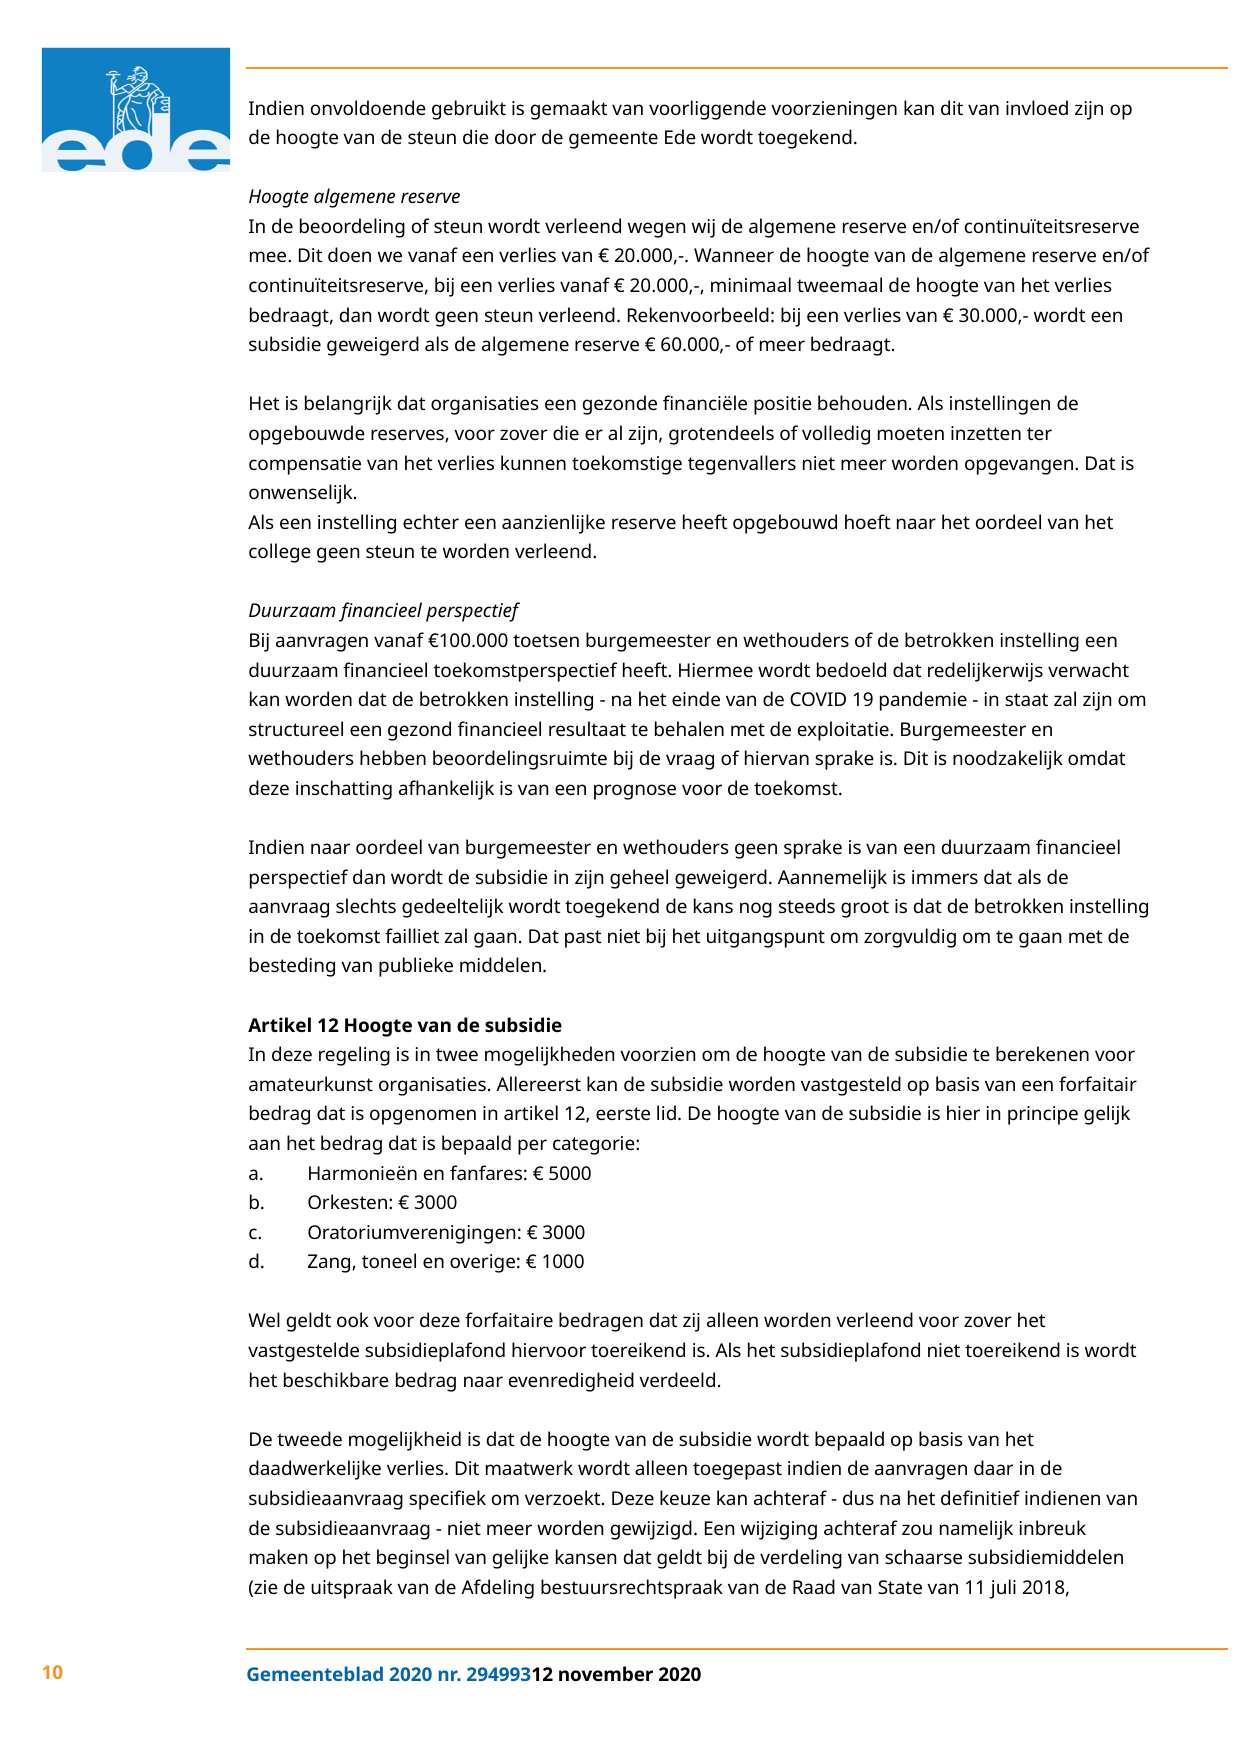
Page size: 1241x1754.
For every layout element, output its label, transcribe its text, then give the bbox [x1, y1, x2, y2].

text Het is belangrijk dat organisaties een gezonde financiële positie behouden. Als instellingen de opgebouwde reserves, voor zover die er al zijn, grotendeels of volledig moeten inzetten ter compensatie van het verlies kunnen toekomstige tegenvallers niet meer worden opgevangen. Dat is onwenselijk. [248, 391, 1152, 505]
picture [41, 47, 231, 172]
text Duurzaam financieel perspectief [248, 598, 1152, 623]
list Orkesten: € 3000 [248, 1189, 1152, 1215]
list Oratoriumverenigingen: € 3000 [248, 1219, 1152, 1245]
text Indien onvoldoende gebruikt is gemaakt van voorliggende voorzieningen kan dit van invloed zijn op de hoogte van de steun die door de gemeente Ede wordt toegekend. [248, 95, 1152, 150]
list Harmonieën en fanfares: € 5000 [248, 1160, 1152, 1186]
text De tweede mogelijkheid is dat de hoogte van de subsidie wordt bepaald op basis van het daadwerkelijke verlies. Dit maatwerk wordt alleen toegepast indien de aanvragen daar in de subsidieaanvraag specifiek om verzoekt. Deze keuze kan achteraf - dus na het definitief indienen van de subsidieaanvraag - niet meer worden gewijzigd. Een wijziging achteraf zou namelijk inbreuk maken op het beginsel van gelijke kansen dat geldt bij de verdeling van schaarse subsidiemiddelen (zie de uitspraak van de Afdeling bestuursrechtspraak van de Raad van State van 11 juli 2018, [248, 1426, 1152, 1600]
text Wel geldt ook voor deze forfaitaire bedragen dat zij alleen worden verleend voor zover het vastgestelde subsidieplafond hiervoor toereikend is. Als het subsidieplafond niet toereikend is wordt het beschikbare bedrag naar evenredigheid verdeeld. [248, 1308, 1152, 1393]
text Indien naar oordeel van burgemeester en wethouders geen sprake is van een duurzaam financieel perspectief dan wordt de subsidie in zijn geheel geweigerd. Aannemelijk is immers dat als de aanvraag slechts gedeeltelijk wordt toegekend de kans nog steeds groot is dat de betrokken instelling in de toekomst failliet zal gaan. Dat past niet bij het uitgangspunt om zorgvuldig om te gaan met de besteding van publieke middelen. [248, 834, 1152, 978]
text In deze regeling is in twee mogelijkheden voorzien om de hoogte van de subsidie te berekenen voor amateurkunst organisaties. Allereerst kan de subsidie worden vastgesteld op basis van een forfaitair bedrag dat is opgenomen in artikel 12, eerste lid. De hoogte van de subsidie is hier in principe gelijk aan het bedrag dat is bepaald per categorie: [248, 1041, 1152, 1156]
text In de beoordeling of steun wordt verleend wegen wij de algemene reserve en/of continuïteitsreserve mee. Dit doen we vanaf een verlies van € 20.000,-. Wanneer de hoogte van de algemene reserve en/of continuïteitsreserve, bij een verlies vanaf € 20.000,-, minimaal tweemaal de hoogte van het verlies bedraagt, dan wordt geen steun verleend. Rekenvoorbeeld: bij een verlies van € 30.000,- wordt een subsidie geweigerd als de algemene reserve € 60.000,- of meer bedraagt. [248, 213, 1152, 357]
text Als een instelling echter een aanzienlijke reserve heeft opgebouwd hoeft naar het oordeel van het college geen steun te worden verleend. [248, 509, 1152, 564]
text Hoogte algemene reserve [248, 183, 1152, 209]
text Artikel 12 Hoogte van de subsidie [248, 1012, 1152, 1038]
text Bij aanvragen vanaf €100.000 toetsen burgemeester en wethouders of de betrokken instelling een duurzaam financieel toekomstperspectief heeft. Hiermee wordt bedoeld dat redelijkerwijs verwacht kan worden dat de betrokken instelling - na het einde van de COVID 19 pandemie - in staat zal zijn om structureel een gezond financieel resultaat te behalen met de exploitatie. Burgemeester en wethouders hebben beoordelingsruimte bij de vraag of hiervan sprake is. Dit is noodzakelijk omdat deze inschatting afhankelijk is van een prognose voor de toekomst. [248, 627, 1152, 801]
list Zang, toneel en overige: € 1000 [248, 1248, 1152, 1274]
